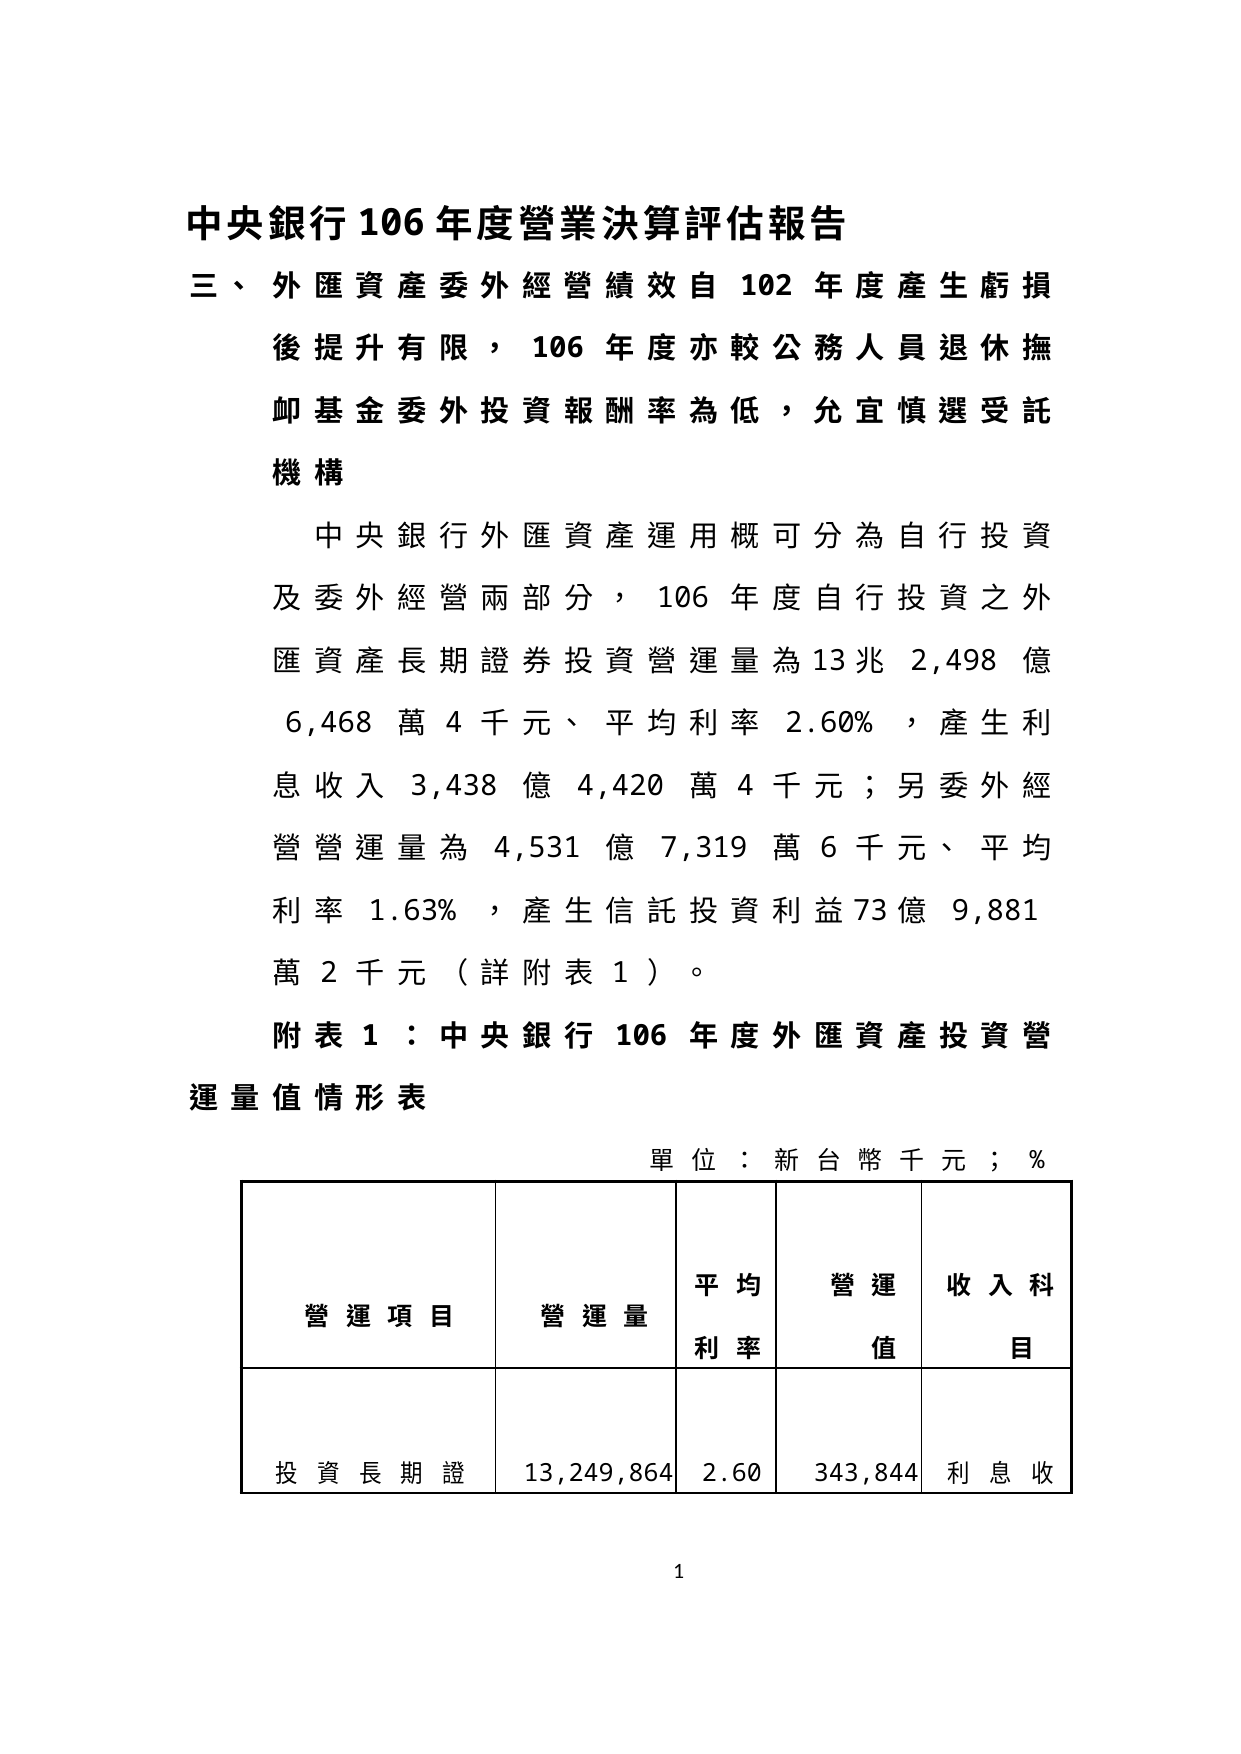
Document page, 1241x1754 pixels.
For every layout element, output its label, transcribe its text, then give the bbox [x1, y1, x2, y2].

text 單位：新台幣千元；% [183, 1117, 1058, 1179]
table_cell 利息收 [922, 1369, 1070, 1492]
table_cell 13,249,864 [496, 1369, 675, 1492]
table_header 平均 利率 [677, 1183, 775, 1367]
table_cell 2.60 [677, 1369, 775, 1492]
table_header 營運項目 [243, 1183, 495, 1367]
text 中央銀行外匯資產運用概可分為自行投資及委外經營兩部分，106年度自行投資之外匯資產長期證券投資營運量為13兆2,498億6,468萬4千元、平均利率2.60%，產生利息收入3,438億4,420萬4千元；另委外經營營運量為4,531億7,319萬6千元、平均利率1.63%，產生信託投資利益73億9,881萬2千元（詳附表1）。 [242, 492, 1058, 992]
table_cell 343,844 [777, 1369, 921, 1492]
table_header 營運量 [496, 1183, 675, 1367]
text 附表1：中央銀行106年度外匯資產投資營運量值情形表 [183, 992, 1058, 1117]
text 中央銀行106年度營業決算評估報告 [183, 179, 1058, 242]
text 三、外匯資產委外經營績效自102年度產生虧損後提升有限，106年度亦較公務人員退休撫卹基金委外投資報酬率為低，允宜慎選受託機構 [183, 242, 1058, 492]
table_cell 投資長期證 [243, 1369, 495, 1492]
table_header 收入科目 [922, 1183, 1070, 1367]
table_header 營運值 [777, 1183, 921, 1367]
